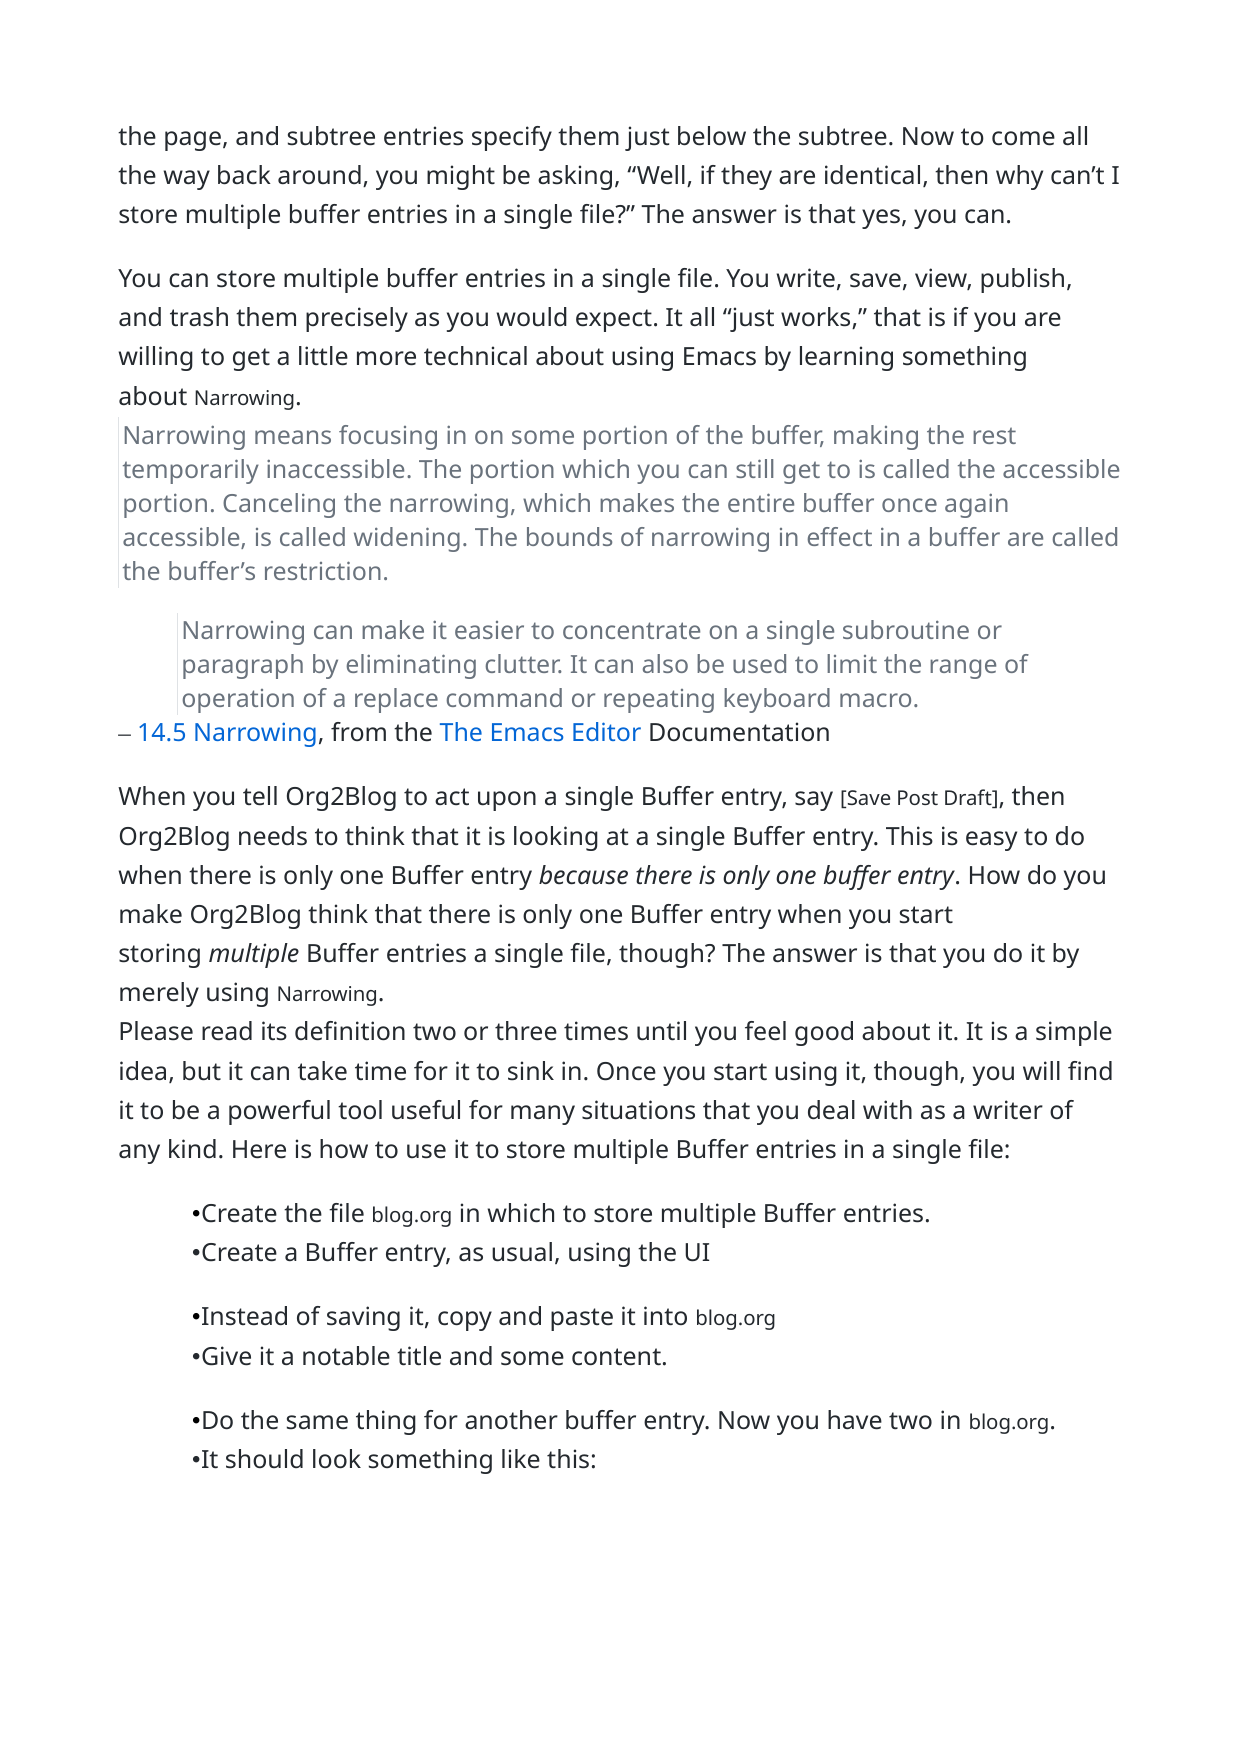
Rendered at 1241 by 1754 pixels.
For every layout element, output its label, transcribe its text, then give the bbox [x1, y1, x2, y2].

text You can store multiple buffer entries in a single file. You write, save, view, publish, and trash them precisely as you would expect. It all “just works,” that is if you are willing to get a little more technical about using Emacs by learning something about Narrowing. [118, 261, 1122, 412]
list Create the file blog.org in which to store multiple Buffer entries. [118, 1196, 1122, 1230]
text the page, and subtree entries specify them just below the subtree. Now to come all the way back around, you might be asking, “Well, if they are identical, then why can’t I store multiple buffer entries in a single file?” The answer is that yes, you can. [118, 118, 1122, 231]
list It should look something like this: [118, 1441, 1122, 1476]
list Create a Buffer entry, as usual, using the UI [118, 1235, 1122, 1269]
text – 14.5 Narrowing, from the The Emacs Editor Documentation [118, 715, 1122, 749]
list Give it a notable title and some content. [118, 1338, 1122, 1372]
list Instead of saving it, copy and paste it into blog.org [118, 1299, 1122, 1333]
text Narrowing means focusing in on some portion of the buffer, making the rest temporarily inaccessible. The portion which you can still get to is called the accessible portion. Canceling the narrowing, which makes the entire buffer once again accessible, is called widening. The bounds of narrowing in effect in a buffer are called the buffer’s restriction. [119, 417, 1122, 588]
text When you tell Org2Blog to act upon a single Buffer entry, say [Save Post Draft], then Org2Blog needs to think that it is looking at a single Buffer entry. This is easy to do when there is only one Buffer entry because there is only one buffer entry. How do you make Org2Blog think that there is only one Buffer entry when you start storing multiple Buffer entries a single file, though? The answer is that you do it by merely using Narrowing. [118, 779, 1122, 1009]
text Please read its definition two or three times until you feel good about it. It is a simple idea, but it can take time for it to sink in. Once you start using it, though, you will find it to be a powerful tool useful for many situations that you deal with as a writer of any kind. Here is how to use it to store multiple Buffer entries in a single file: [118, 1014, 1122, 1166]
text Narrowing can make it easier to concentrate on a single subroutine or paragraph by eliminating clutter. It can also be used to limit the range of operation of a replace command or repeating keyboard macro. [178, 613, 1063, 715]
list Do the same thing for another buffer entry. Now you have two in blog.org. [118, 1402, 1122, 1436]
